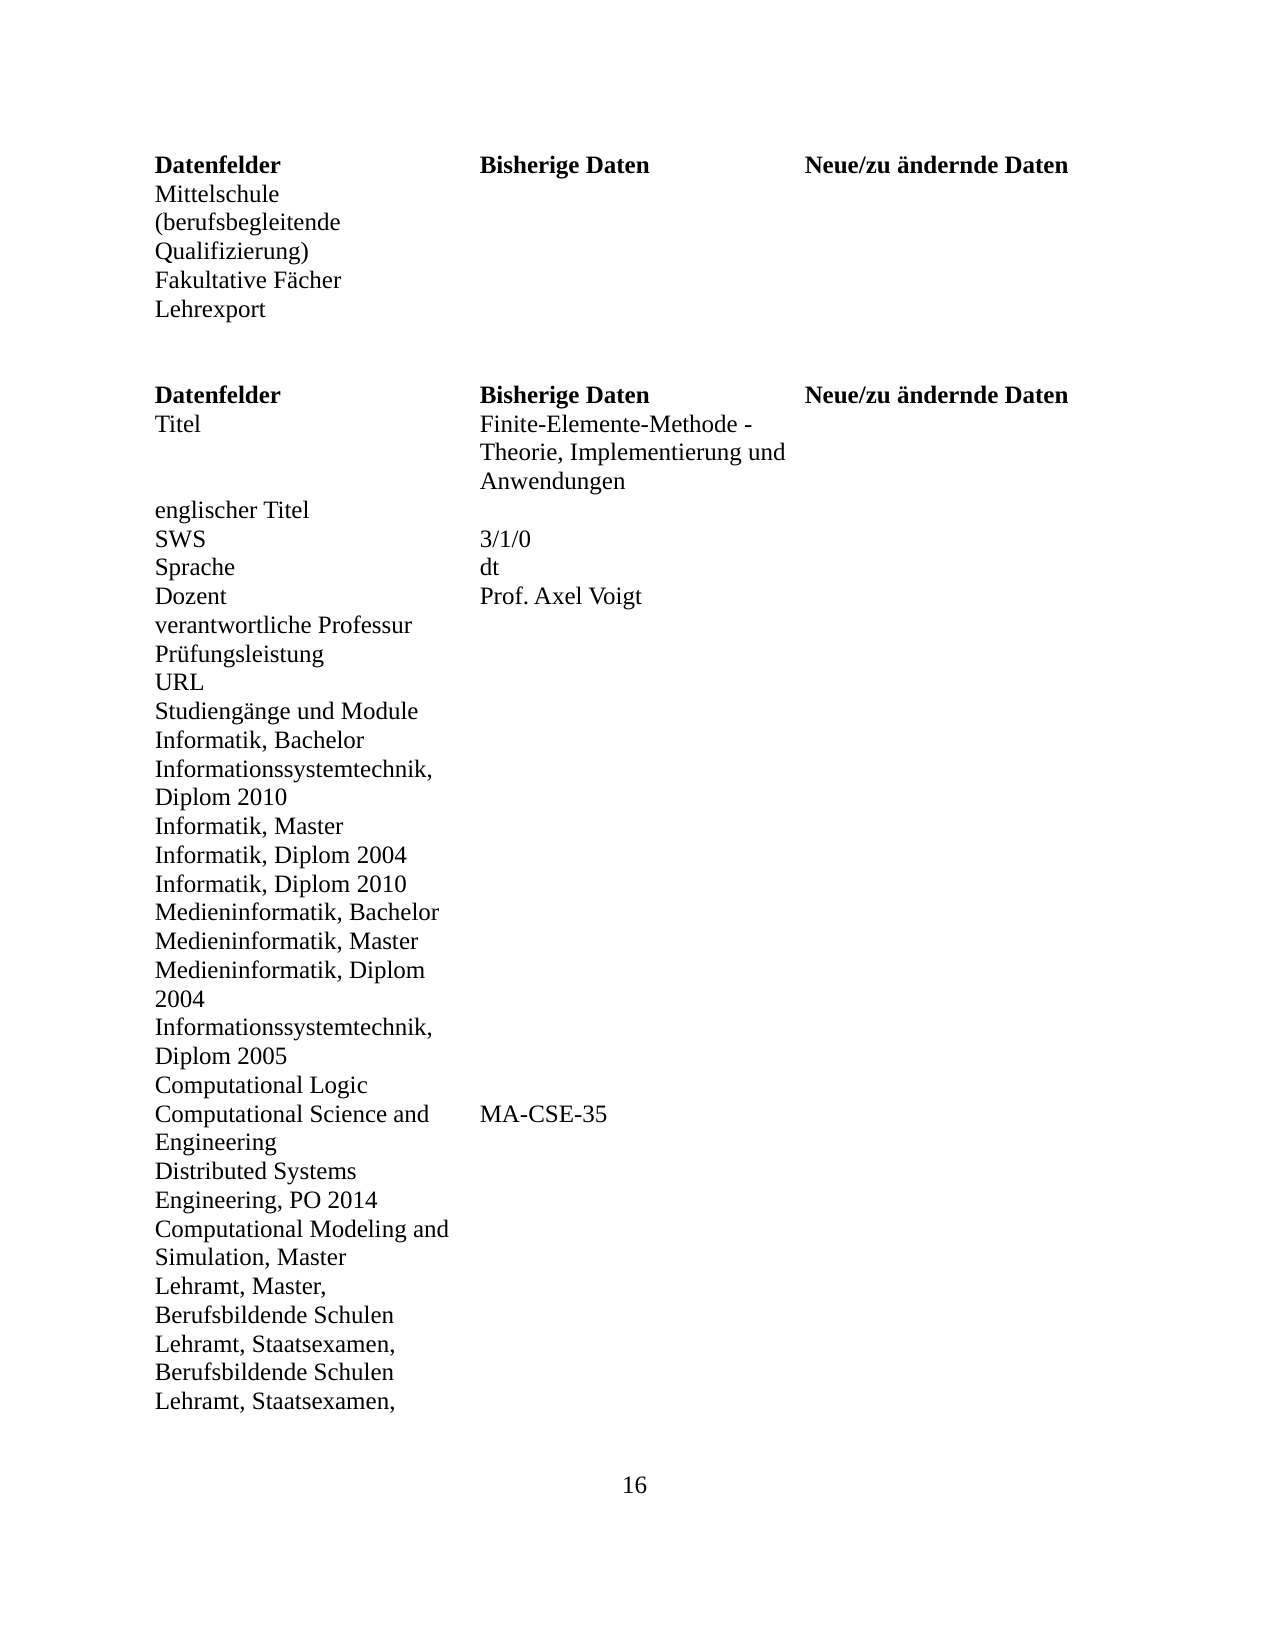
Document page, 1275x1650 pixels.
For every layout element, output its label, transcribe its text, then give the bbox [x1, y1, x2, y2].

table_cell [800, 179, 1125, 265]
table_cell [800, 1013, 1125, 1070]
table_cell [800, 610, 1125, 639]
table_cell dt [475, 553, 800, 581]
table_cell Titel [150, 409, 475, 495]
table_cell [800, 1070, 1125, 1099]
table_cell MA-CSE-35 [475, 1099, 800, 1156]
table_cell [800, 524, 1125, 552]
table_cell [475, 1271, 800, 1329]
table_cell 3/1/0 [475, 524, 800, 552]
table_cell [800, 581, 1125, 610]
table_cell [475, 265, 800, 294]
table_cell [475, 955, 800, 1012]
table_cell Informatik, Diplom 2004 [150, 840, 475, 869]
table_cell Informatik, Diplom 2010 [150, 869, 475, 897]
table_cell Informatik, Bachelor [150, 725, 475, 754]
table_cell [800, 1271, 1125, 1329]
table_cell [475, 869, 800, 897]
table_cell Medieninformatik, Diplom 2004 [150, 955, 475, 1012]
table_cell Medieninformatik, Bachelor [150, 898, 475, 926]
table_cell englischer Titel [150, 495, 475, 524]
table_cell Distributed Systems Engineering, PO 2014 [150, 1156, 475, 1214]
table_cell [475, 294, 800, 322]
table_cell [475, 754, 800, 811]
table_cell Informationssystemtechnik, Diplom 2005 [150, 1013, 475, 1070]
table_cell [800, 811, 1125, 840]
table_header Datenfelder [150, 380, 475, 409]
table_cell [475, 1214, 800, 1271]
table_cell [800, 696, 1125, 725]
table_cell Mittelschule (berufsbegleitende Qualifizierung) [150, 179, 475, 265]
table_cell Computational Modeling and Simulation, Master [150, 1214, 475, 1271]
table_cell [475, 696, 800, 725]
table_header Datenfelder [150, 150, 475, 179]
table_cell [800, 265, 1125, 294]
table_cell [800, 898, 1125, 926]
table_cell Dozent [150, 581, 475, 610]
table_cell [475, 1156, 800, 1214]
table_cell [800, 1156, 1125, 1214]
table_header Neue/zu ändernde Daten [800, 150, 1125, 179]
table_cell [475, 179, 800, 265]
table_cell [800, 668, 1125, 696]
table_cell [800, 409, 1125, 495]
table_cell Informatik, Master [150, 811, 475, 840]
table_cell [475, 1070, 800, 1099]
table_cell SWS [150, 524, 475, 552]
table_cell [475, 725, 800, 754]
table_cell [475, 840, 800, 869]
table_cell [800, 1329, 1125, 1386]
table_header Neue/zu ändernde Daten [800, 380, 1125, 409]
table_cell [475, 668, 800, 696]
table_cell Lehramt, Staatsexamen, Berufsbildende Schulen [150, 1329, 475, 1386]
table_cell [800, 639, 1125, 667]
table_cell [800, 840, 1125, 869]
table_cell Lehramt, Staatsexamen, [150, 1386, 475, 1415]
table_cell [800, 926, 1125, 955]
table_cell [800, 1386, 1125, 1415]
table_cell URL [150, 668, 475, 696]
table_cell Studiengänge und Module [150, 696, 475, 725]
table_cell Informationssystemtechnik, Diplom 2010 [150, 754, 475, 811]
table_cell [800, 1099, 1125, 1156]
table_cell Lehrexport [150, 294, 475, 322]
table_cell Finite-Elemente-Methode - Theorie, Implementierung und Anwendungen [475, 409, 800, 495]
table_cell Prof. Axel Voigt [475, 581, 800, 610]
table_cell verantwortliche Professur [150, 610, 475, 639]
table_cell [475, 495, 800, 524]
table_cell Lehramt, Master, Berufsbildende Schulen [150, 1271, 475, 1329]
table_cell [475, 610, 800, 639]
table_header Bisherige Daten [475, 380, 800, 409]
table_cell [800, 294, 1125, 322]
table_cell [475, 1329, 800, 1386]
table_cell [800, 495, 1125, 524]
table_cell [800, 869, 1125, 897]
table_cell Computational Logic [150, 1070, 475, 1099]
table_header Bisherige Daten [475, 150, 800, 179]
table_cell [475, 1013, 800, 1070]
table_cell Sprache [150, 553, 475, 581]
table_cell [800, 725, 1125, 754]
table_cell Medieninformatik, Master [150, 926, 475, 955]
table_cell [800, 553, 1125, 581]
table_cell Prüfungsleistung [150, 639, 475, 667]
table_cell [800, 955, 1125, 1012]
table_cell [475, 926, 800, 955]
table_cell [800, 1214, 1125, 1271]
table_cell [475, 639, 800, 667]
table_cell [475, 1386, 800, 1415]
table_cell Computational Science and Engineering [150, 1099, 475, 1156]
table_cell [475, 811, 800, 840]
table_cell [475, 898, 800, 926]
table_cell [800, 754, 1125, 811]
table_cell Fakultative Fächer [150, 265, 475, 294]
